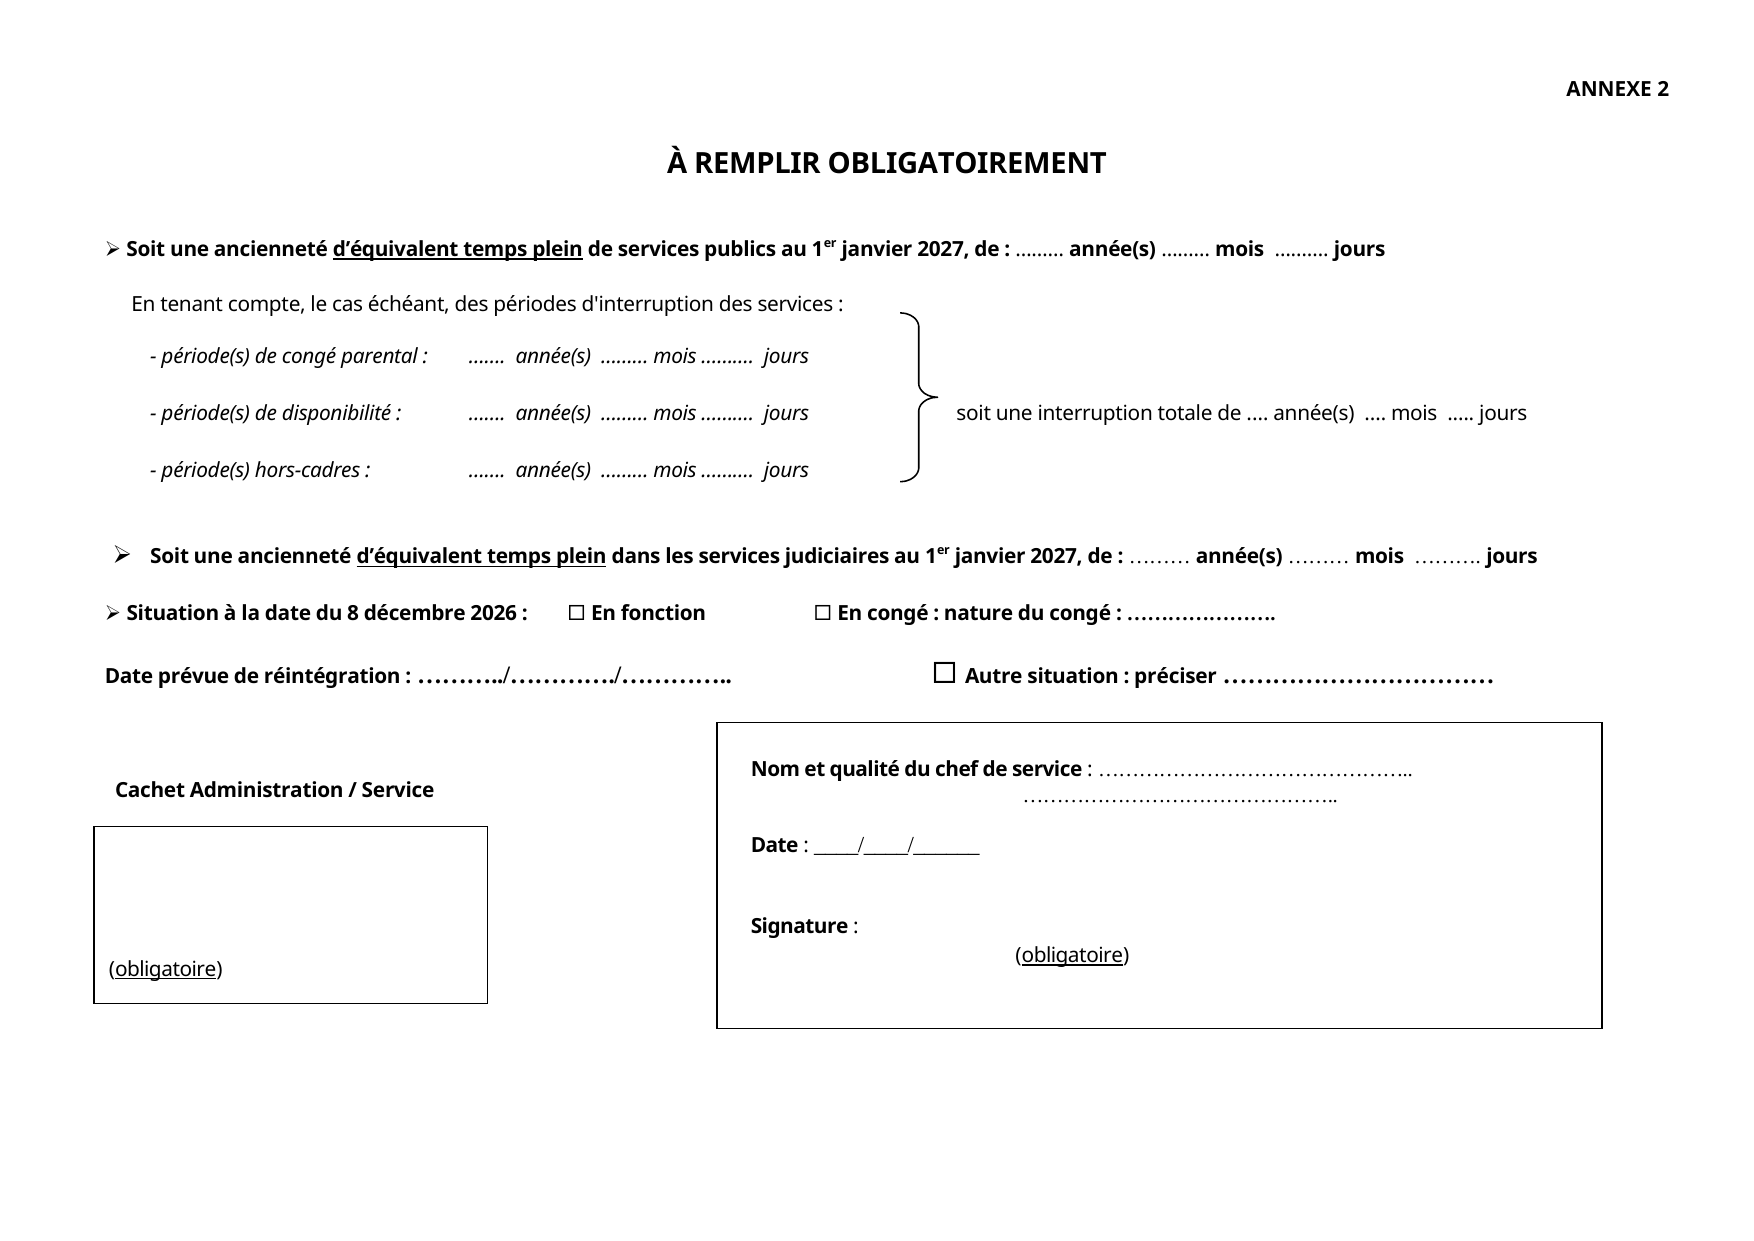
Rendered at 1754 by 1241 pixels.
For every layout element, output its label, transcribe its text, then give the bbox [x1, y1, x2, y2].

text - période(s) hors-cadres : ……. année(s) ……… mois ………. jours [150, 455, 1669, 484]
text - période(s) de disponibilité : ……. année(s) ……… mois ………. jours [150, 398, 926, 427]
text  Soit une ancienneté d’équivalent temps plein de services publics au 1er janvier 2027, de : ……… année(s) ……… mois ………. jours [104, 234, 1669, 263]
text Cachet Administration / Service [104, 776, 716, 804]
text [1603, 776, 1669, 804]
text En tenant compte, le cas échéant, des périodes d'interruption des services : [75, 289, 1669, 318]
text - période(s) de congé parental : ……. année(s) ……… mois ………. jours [150, 342, 917, 370]
text  Situation à la date du 8 décembre 2026 :  En fonction  En congé : nature du congé : …………………. [104, 598, 1669, 627]
text [920, 342, 1669, 370]
text soit une interruption totale de .… année(s) .… mois .…. jours [920, 398, 1669, 427]
list Soit une ancienneté d’équivalent temps plein dans les services judiciaires au 1er janvier 2027, de : ……… année(s) ……… mois ………. jours [112, 541, 1669, 570]
text À REMPLIR OBLIGATOIREMENT [104, 142, 1669, 182]
text Date prévue de réintégration : ………../…………./…………..  Autre situation : préciser …………………………… [104, 656, 1669, 689]
